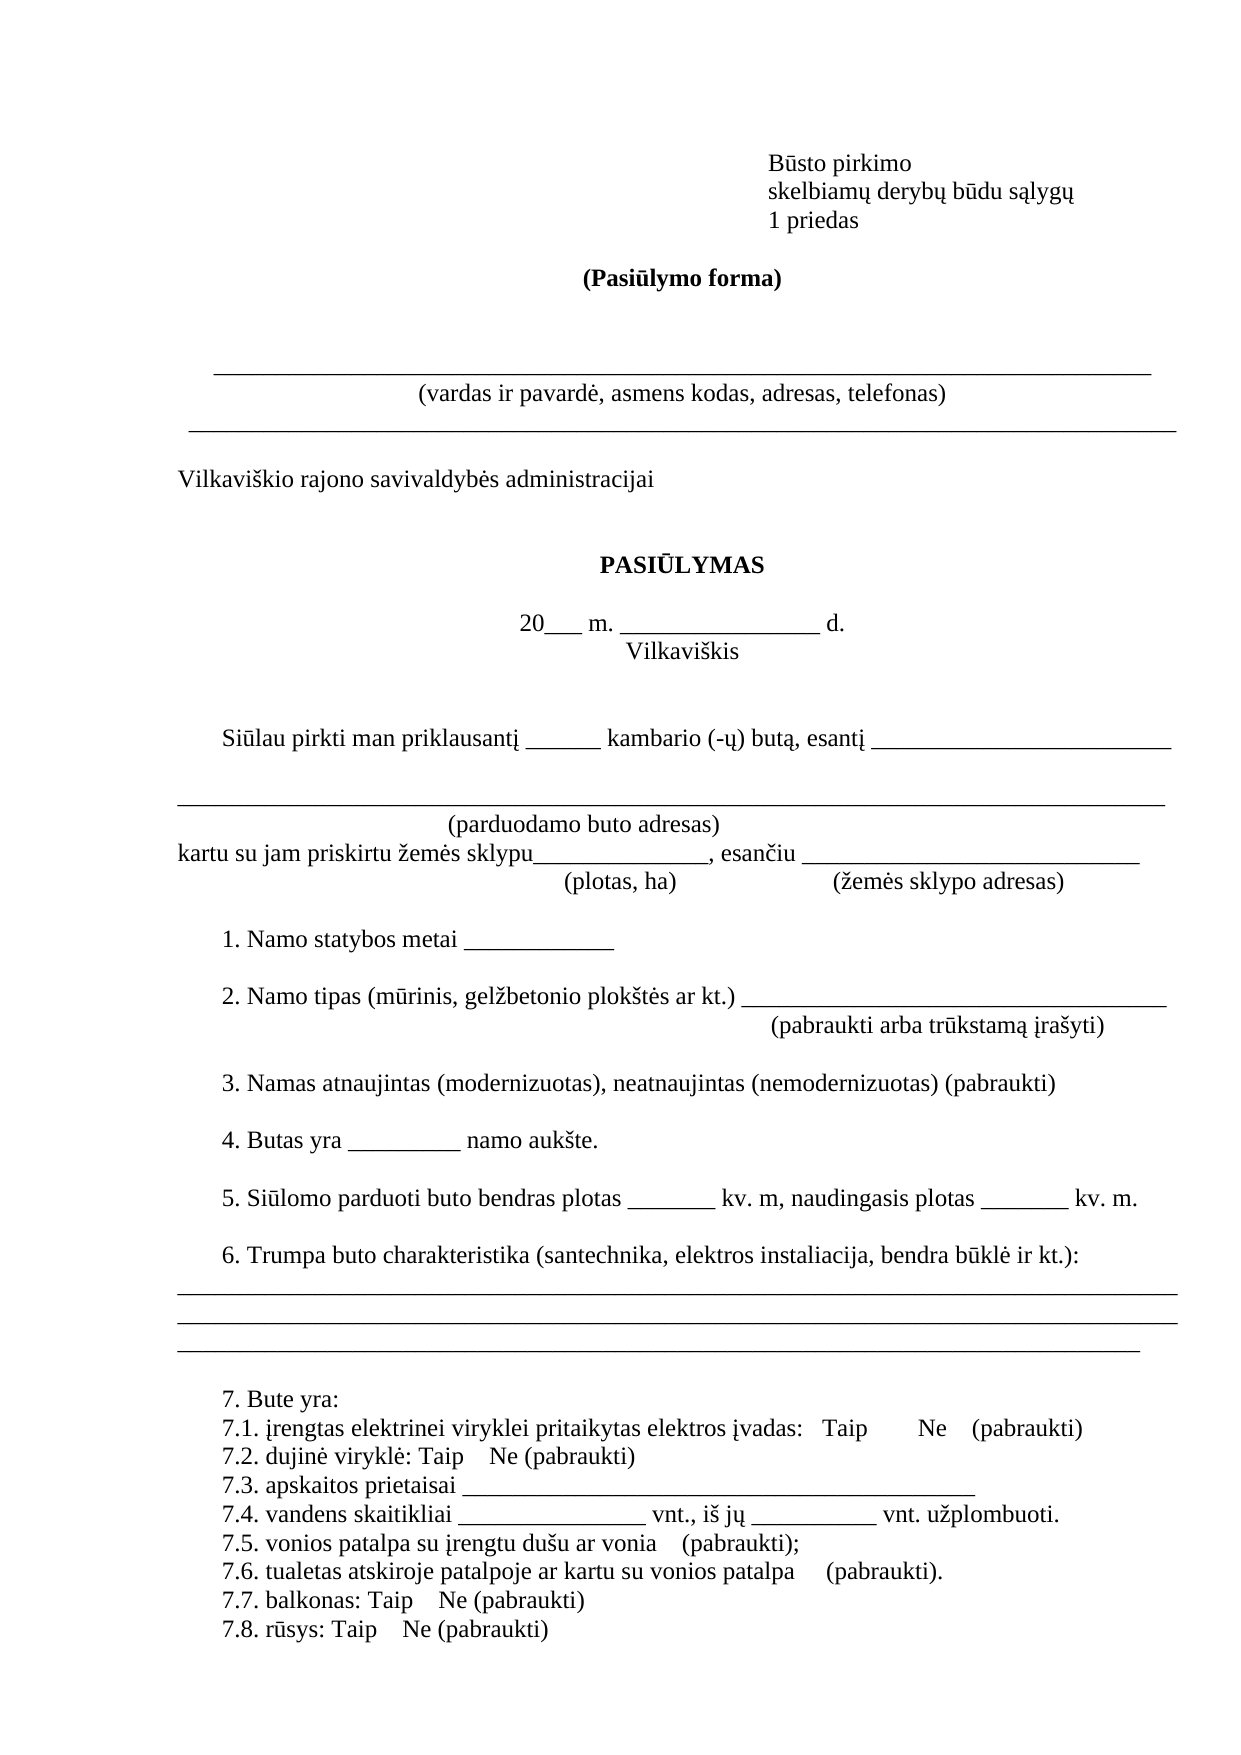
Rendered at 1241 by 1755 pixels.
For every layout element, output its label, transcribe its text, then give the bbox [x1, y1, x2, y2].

text (vardas ir pavardė, asmens kodas, adresas, telefonas) [177, 378, 1187, 406]
text ________________________________________________________________________________ [177, 1298, 1187, 1326]
text PASIŪLYMAS [177, 550, 1187, 579]
text 7.6. tualetas atskiroje patalpoje ar kartu su vonios patalpa (pabraukti). [177, 1556, 1187, 1585]
text ________________________________________________________________________________ [177, 1269, 1187, 1298]
text ___________________________________________________________________________ [177, 349, 1187, 378]
text 1 priedas [177, 205, 1187, 234]
text Būsto pirkimo [177, 148, 1187, 176]
text 7.1. įrengtas elektrinei viryklei pritaikytas elektros įvadas: Taip Ne (pabraukti) [177, 1413, 1187, 1441]
text 2. Namo tipas (mūrinis, gelžbetonio plokštės ar kt.) __________________________________ [177, 981, 1187, 1010]
text _____________________________________________________________________________ [177, 1326, 1187, 1355]
text 4. Butas yra _________ namo aukšte. [177, 1125, 1187, 1154]
text 3. Namas atnaujintas (modernizuotas), neatnaujintas (nemodernizuotas) (pabraukti) [177, 1068, 1187, 1096]
text 5. Siūlomo parduoti buto bendras plotas _______ kv. m, naudingasis plotas _______ kv. m. [177, 1183, 1187, 1211]
text 7.5. vonios patalpa su įrengtu dušu ar vonia (pabraukti); [177, 1528, 1187, 1556]
text 7.7. balkonas: Taip Ne (pabraukti) [177, 1585, 1187, 1614]
text 7.4. vandens skaitikliai _______________ vnt., iš jų __________ vnt. užplombuoti. [177, 1499, 1187, 1528]
text kartu su jam priskirtu žemės sklypu______________, esančiu ___________________________ [177, 838, 1187, 866]
text Siūlau pirkti man priklausantį ______ kambario (-ų) butą, esantį ________________________ [177, 723, 1187, 751]
text (parduodamo buto adresas) [177, 809, 1187, 838]
text _______________________________________________________________________________ [177, 780, 1187, 809]
text 7.3. apskaitos prietaisai _________________________________________ [177, 1470, 1187, 1499]
text (pabraukti arba trūkstamą įrašyti) [177, 1010, 1187, 1039]
text 7.2. dujinė viryklė: Taip Ne (pabraukti) [177, 1441, 1187, 1470]
text Vilkaviškio rajono savivaldybės administracijai [177, 464, 1187, 493]
text 6. Trumpa buto charakteristika (santechnika, elektros instaliacija, bendra būklė ir kt.): [177, 1240, 1187, 1269]
text 7.8. rūsys: Taip Ne (pabraukti) [177, 1614, 1187, 1643]
text 20___ m. ________________ d. [177, 608, 1187, 636]
text 7. Bute yra: [177, 1384, 1187, 1413]
text skelbiamų derybų būdu sąlygų [177, 176, 1187, 205]
text Vilkaviškis [177, 636, 1187, 665]
text (Pasiūlymo forma) [177, 263, 1187, 291]
text 1. Namo statybos metai ____________ [177, 924, 1187, 953]
text _______________________________________________________________________________ [177, 406, 1187, 435]
text (plotas, ha) (žemės sklypo adresas) [177, 866, 1187, 895]
